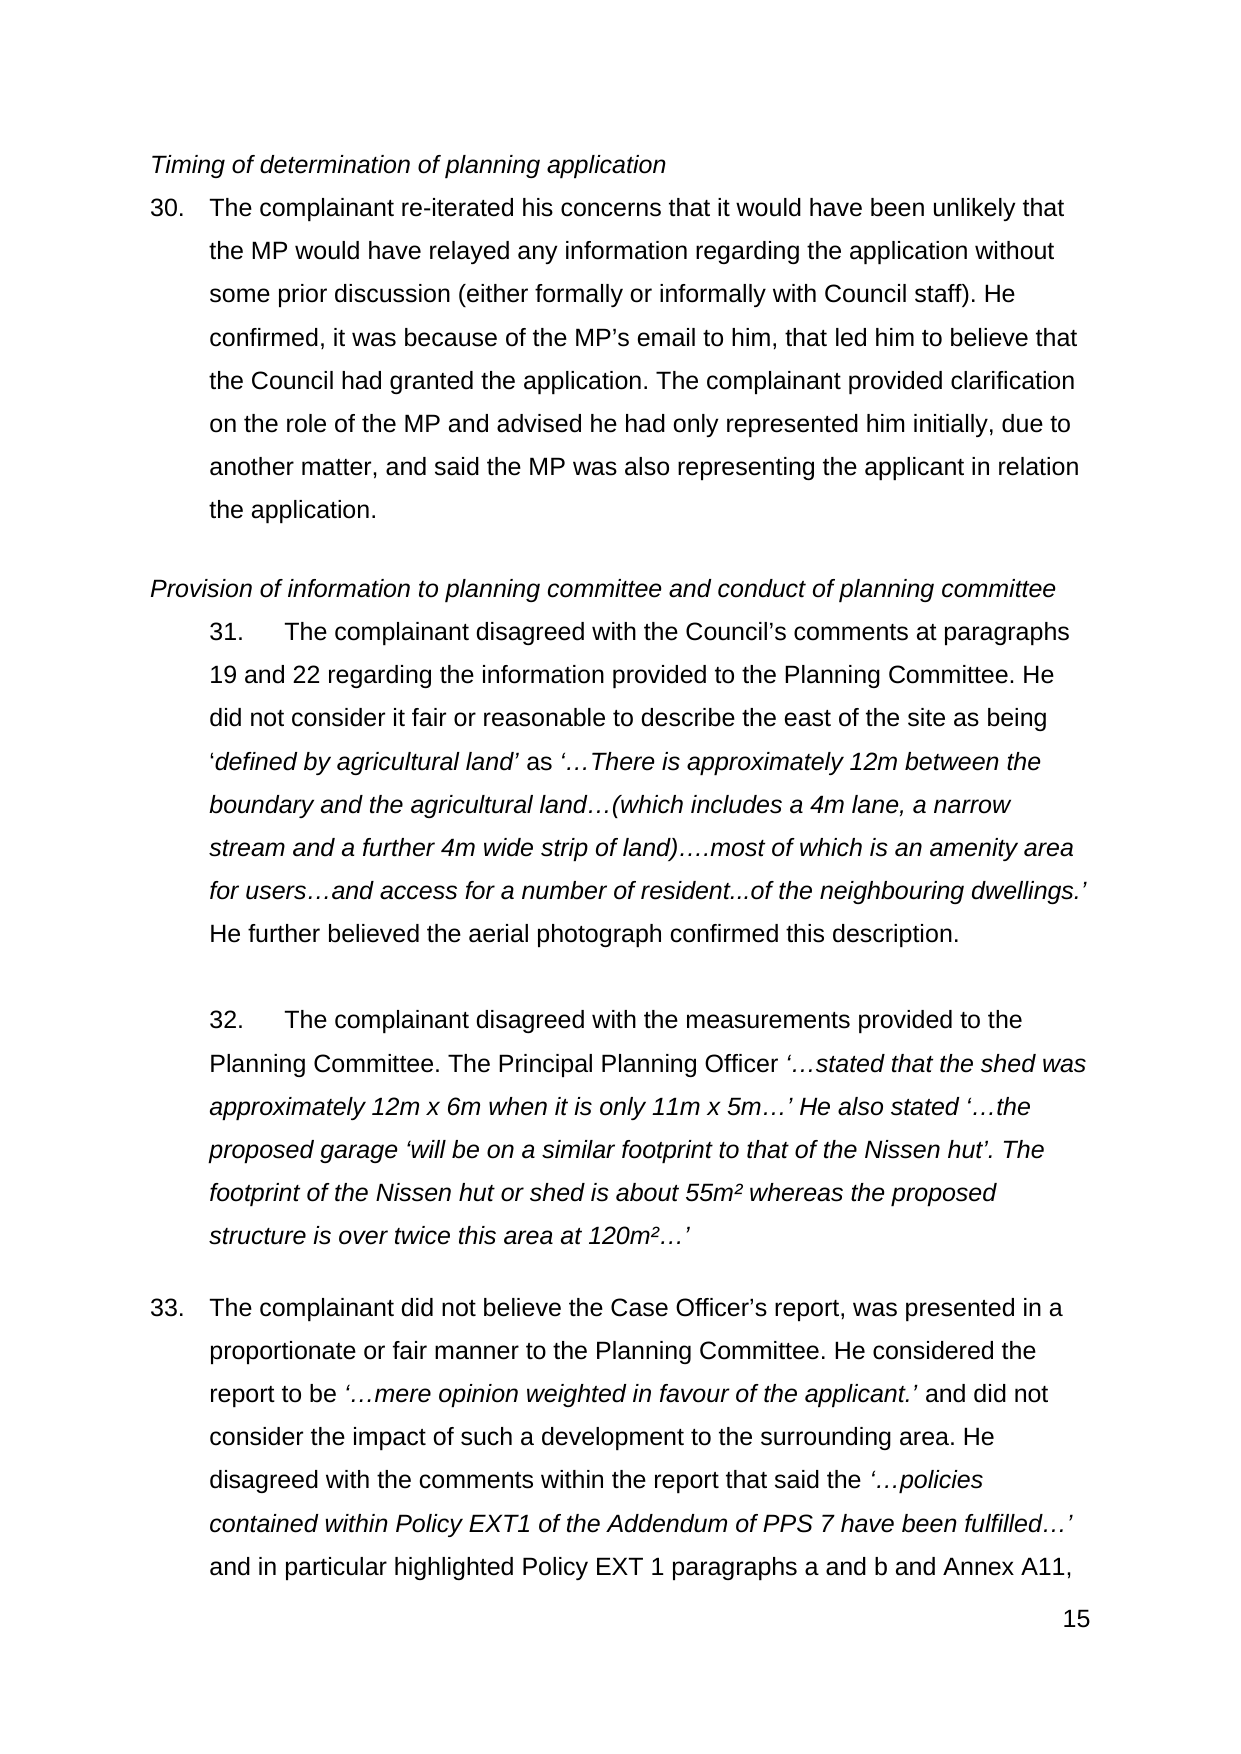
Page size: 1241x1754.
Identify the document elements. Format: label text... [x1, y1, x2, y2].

list The complainant did not believe the Case Officer’s report, was presented in a proportionate or fair manner to the Planning Committee. He considered the report to be ‘…mere opinion weighted in favour of the applicant.’ and did not consider the impact of such a development to the surrounding area. He disagreed with the comments within the report that said the ‘…policies contained within Policy EXT1 of the Addendum of PPS 7 have been fulfilled…’ and in particular highlighted Policy EXT 1 paragraphs a and b and Annex A11, [150, 1293, 1090, 1580]
list Provision of information to planning committee and conduct of planning committee [150, 574, 1090, 603]
list The complainant disagreed with the Council’s comments at paragraphs 19 and 22 regarding the information provided to the Planning Committee. He did not consider it fair or reasonable to describe the east of the site as being ‘defined by agricultural land’ as ‘…There is approximately 12m between the boundary and the agricultural land…(which includes a 4m lane, a narrow stream and a further 4m wide strip of land)….most of which is an amenity area for users…and access for a number of resident...of the neighbouring dwellings.’ He further believed the aerial photograph confirmed this description. [209, 617, 1090, 948]
list The complainant re-iterated his concerns that it would have been unlikely that the MP would have relayed any information regarding the application without some prior discussion (either formally or informally with Council staff). He confirmed, it was because of the MP’s email to him, that led him to believe that the Council had granted the application. The complainant provided clarification on the role of the MP and advised he had only represented him initially, due to another matter, and said the MP was also representing the applicant in relation the application. [150, 193, 1090, 524]
list The complainant disagreed with the measurements provided to the Planning Committee. The Principal Planning Officer ‘…stated that the shed was approximately 12m x 6m when it is only 11m x 5m…’ He also stated ‘…the proposed garage ‘will be on a similar footprint to that of the Nissen hut’. The footprint of the Nissen hut or shed is about 55m² whereas the proposed structure is over twice this area at 120m²…’ [209, 1005, 1090, 1250]
list Timing of determination of planning application [150, 150, 1090, 179]
